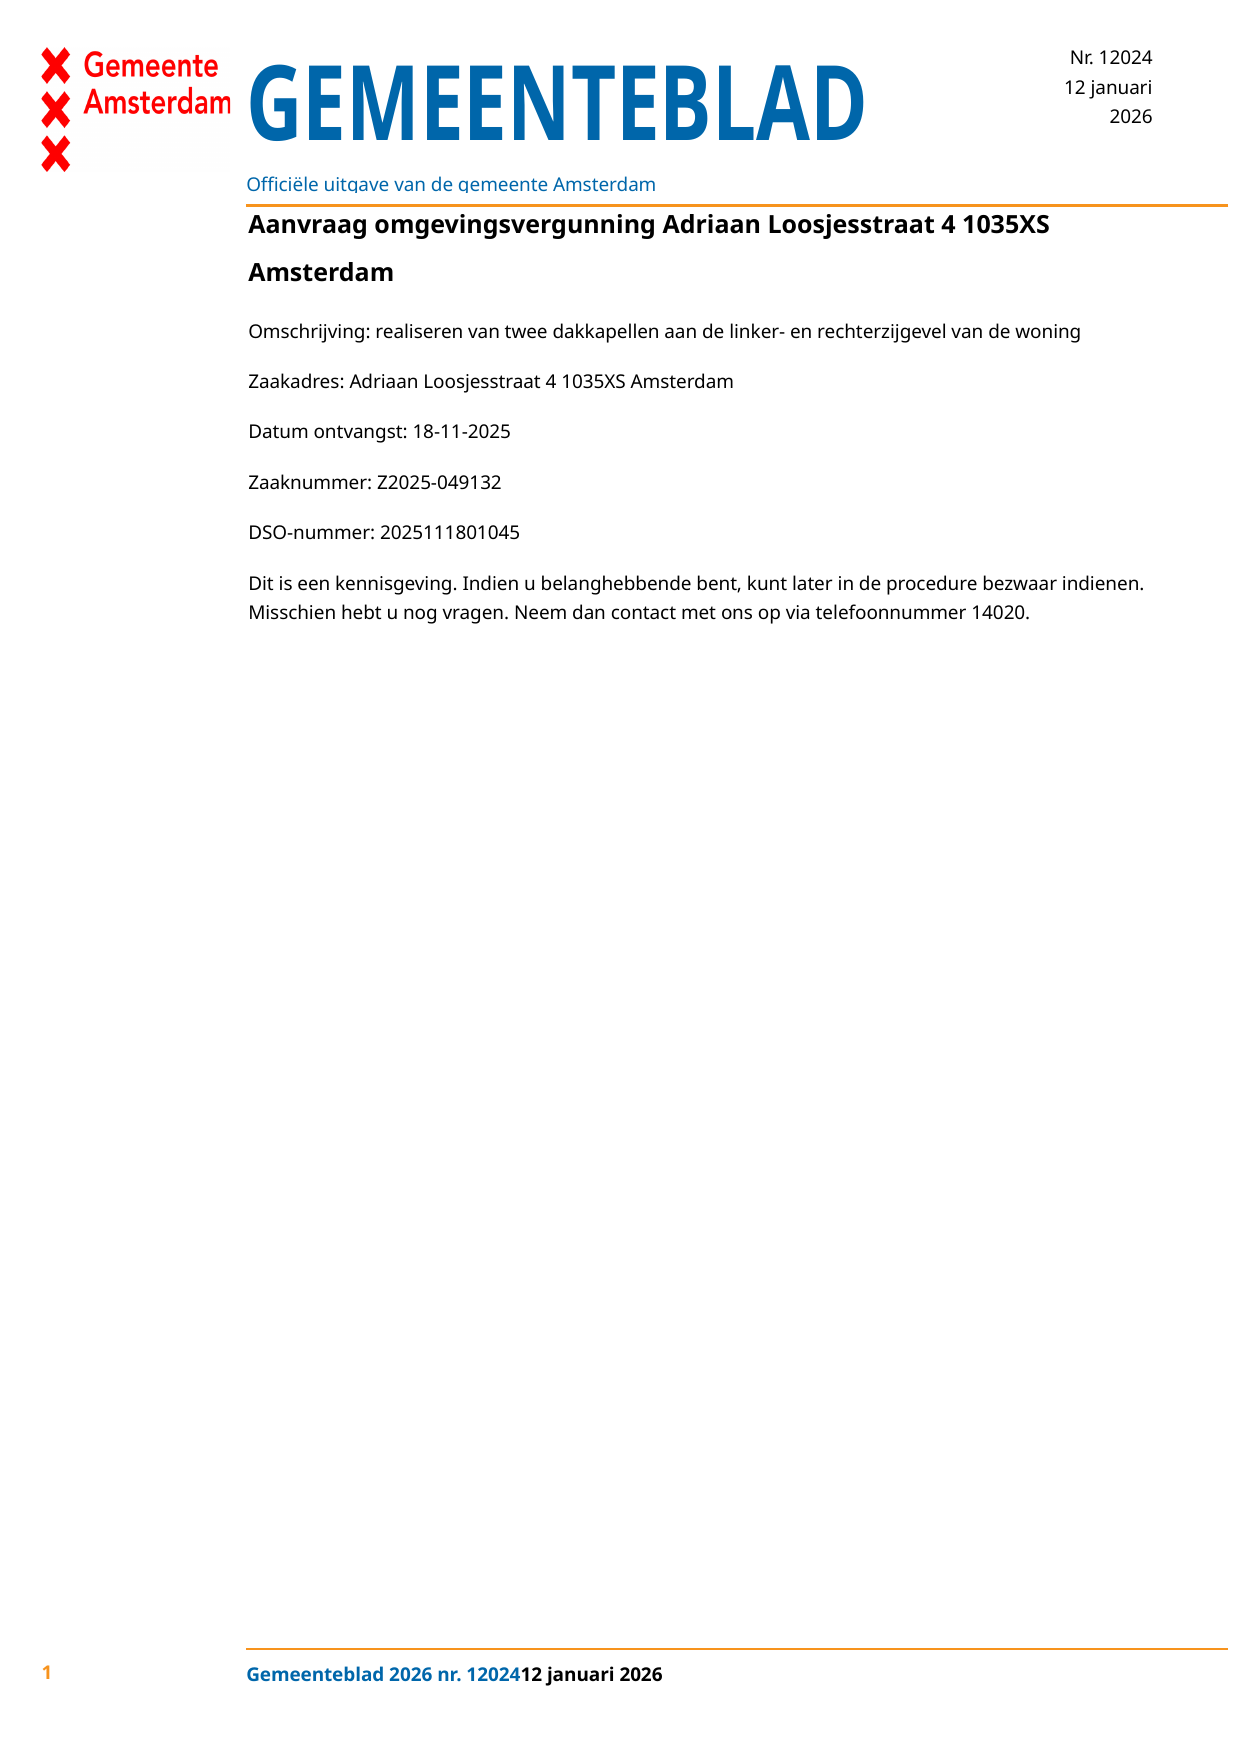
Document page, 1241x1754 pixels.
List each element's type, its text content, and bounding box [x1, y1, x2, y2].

text Aanvraag omgevingsvergunning Adriaan Loosjesstraat 4 1035XS Amsterdam [248, 207, 1152, 288]
text Dit is een kennisgeving. Indien u belanghebbende bent, kunt later in de procedure bezwaar indienen. Misschien hebt u nog vragen. Neem dan contact met ons op via telefoonnummer 14020. [248, 570, 1152, 625]
picture [41, 47, 231, 172]
text Omschrijving: realiseren van twee dakkapellen aan de linker- en rechterzijgevel van de woning [248, 318, 1152, 344]
text Zaaknummer: Z2025-049132 [248, 469, 1152, 495]
text Zaakadres: Adriaan Loosjesstraat 4 1035XS Amsterdam [248, 368, 1152, 394]
text DSO-nummer: 2025111801045 [248, 519, 1152, 545]
text Datum ontvangst: 18-11-2025 [248, 419, 1152, 444]
